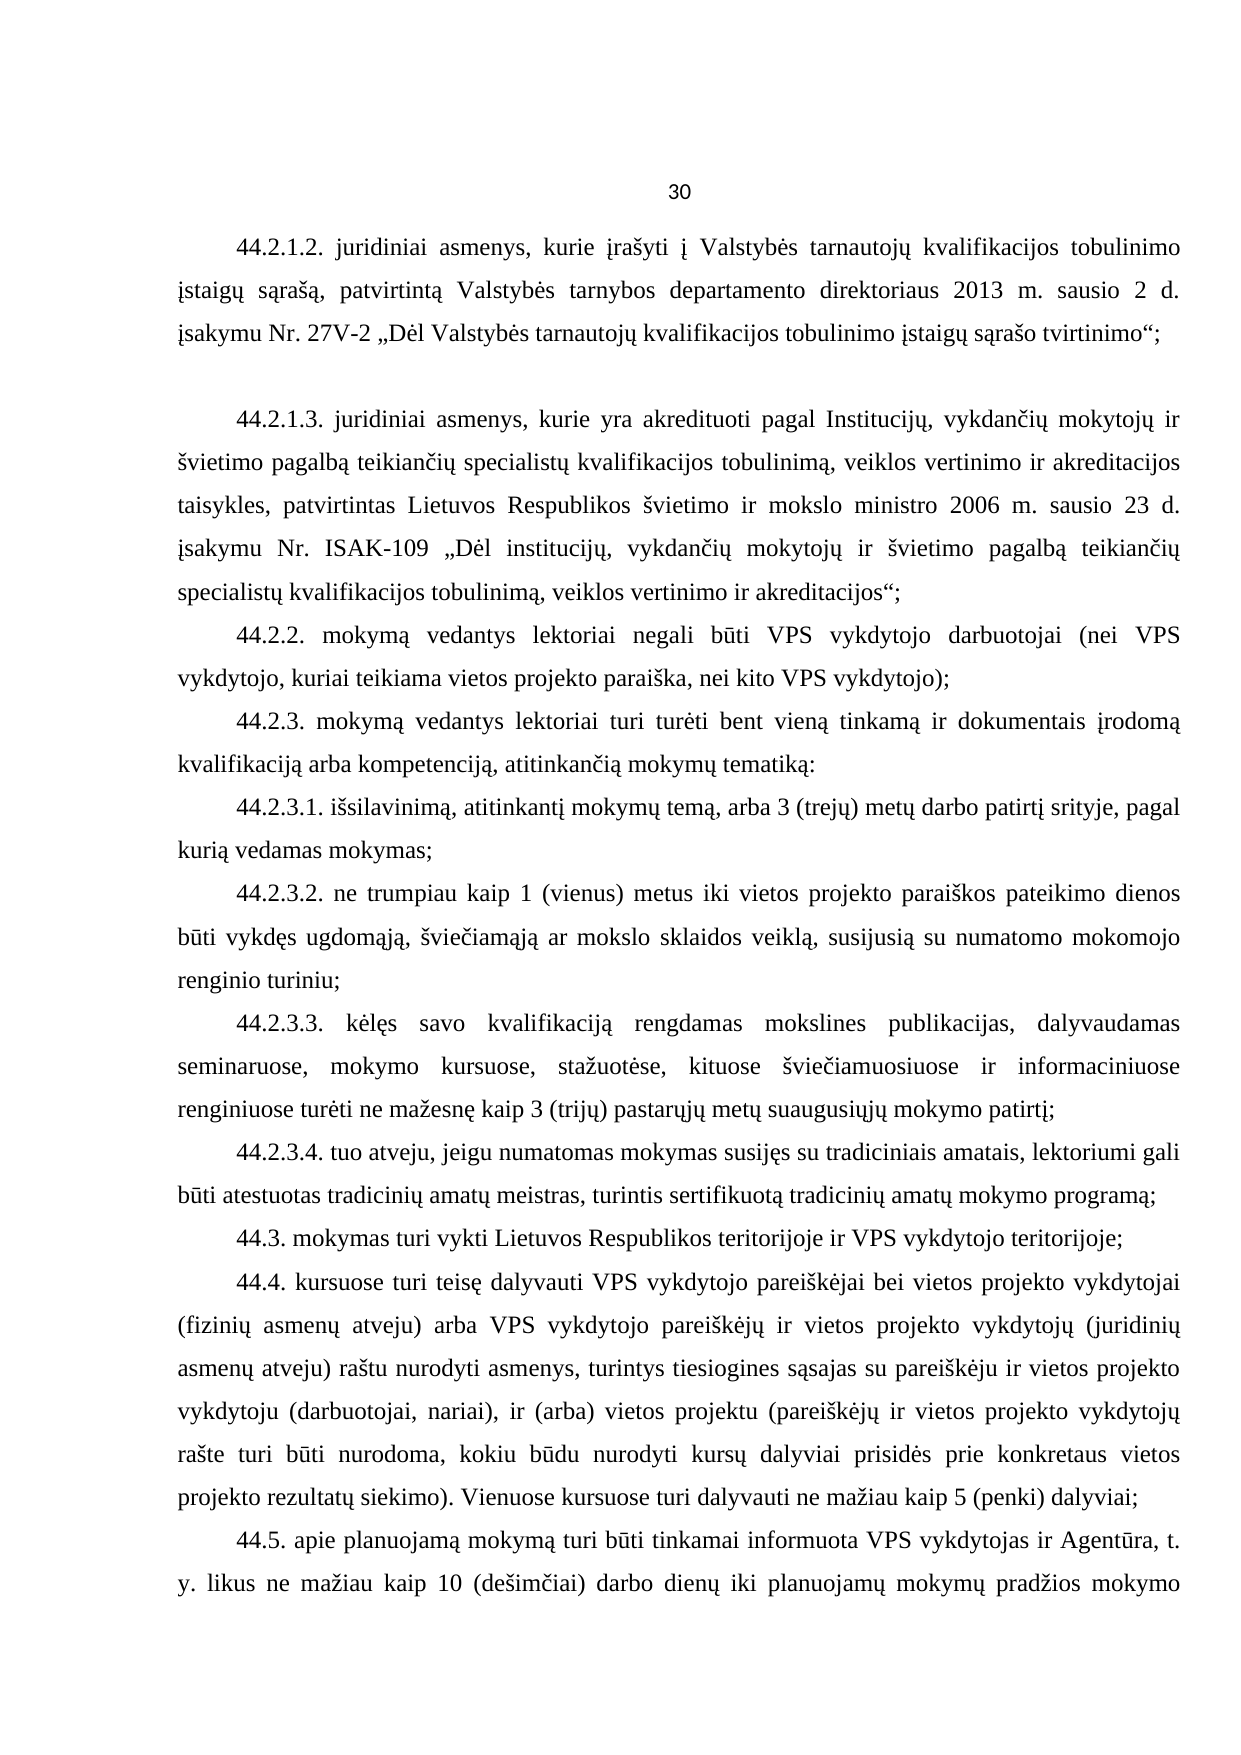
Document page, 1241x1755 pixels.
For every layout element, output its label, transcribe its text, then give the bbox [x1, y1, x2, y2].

text 44.2.1.3. juridiniai asmenys, kurie yra akredituoti pagal Institucijų, vykdančių mokytojų ir švietimo pagalbą teikiančių specialistų kvalifikacijos tobulinimą, veiklos vertinimo ir akreditacijos taisykles, patvirtintas Lietuvos Respublikos švietimo ir mokslo ministro 2006 m. sausio 23 d. įsakymu Nr. ISAK-109 „Dėl institucijų, vykdančių mokytojų ir švietimo pagalbą teikiančių specialistų kvalifikacijos tobulinimą, veiklos vertinimo ir akreditacijos“; [177, 404, 1181, 605]
text 44.2.3.2. ne trumpiau kaip 1 (vienus) metus iki vietos projekto paraiškos pateikimo dienos būti vykdęs ugdomąją, šviečiamąją ar mokslo sklaidos veiklą, susijusią su numatomo mokomojo renginio turiniu; [177, 878, 1181, 993]
text 44.2.2. mokymą vedantys lektoriai negali būti VPS vykdytojo darbuotojai (nei VPS vykdytojo, kuriai teikiama vietos projekto paraiška, nei kito VPS vykdytojo); [177, 620, 1181, 692]
text 44.2.3.1. išsilavinimą, atitinkantį mokymų temą, arba 3 (trejų) metų darbo patirtį srityje, pagal kurią vedamas mokymas; [177, 792, 1181, 864]
text 44.2.1.2. juridiniai asmenys, kurie įrašyti į Valstybės tarnautojų kvalifikacijos tobulinimo įstaigų sąrašą, patvirtintą Valstybės tarnybos departamento direktoriaus 2013 m. sausio 2 d. įsakymu Nr. 27V-2 „Dėl Valstybės tarnautojų kvalifikacijos tobulinimo įstaigų sąrašo tvirtinimo“; [177, 232, 1181, 347]
text 44.5. apie planuojamą mokymą turi būti tinkamai informuota VPS vykdytojas ir Agentūra, t. y. likus ne mažiau kaip 10 (dešimčiai) darbo dienų iki planuojamų mokymų pradžios mokymo [177, 1525, 1181, 1597]
text 44.2.3.4. tuo atveju, jeigu numatomas mokymas susijęs su tradiciniais amatais, lektoriumi gali būti atestuotas tradicinių amatų meistras, turintis sertifikuotą tradicinių amatų mokymo programą; [177, 1137, 1181, 1209]
text 44.3. mokymas turi vykti Lietuvos Respublikos teritorijoje ir VPS vykdytojo teritorijoje; [177, 1223, 1181, 1252]
text 44.2.3. mokymą vedantys lektoriai turi turėti bent vieną tinkamą ir dokumentais įrodomą kvalifikaciją arba kompetenciją, atitinkančią mokymų tematiką: [177, 706, 1181, 778]
text 44.4. kursuose turi teisę dalyvauti VPS vykdytojo pareiškėjai bei vietos projekto vykdytojai (fizinių asmenų atveju) arba VPS vykdytojo pareiškėjų ir vietos projekto vykdytojų (juridinių asmenų atveju) raštu nurodyti asmenys, turintys tiesiogines sąsajas su pareiškėju ir vietos projekto vykdytoju (darbuotojai, nariai), ir (arba) vietos projektu (pareiškėjų ir vietos projekto vykdytojų rašte turi būti nurodoma, kokiu būdu nurodyti kursų dalyviai prisidės prie konkretaus vietos projekto rezultatų siekimo). Vienuose kursuose turi dalyvauti ne mažiau kaip 5 (penki) dalyviai; [177, 1267, 1181, 1511]
text 44.2.3.3. kėlęs savo kvalifikaciją rengdamas mokslines publikacijas, dalyvaudamas seminaruose, mokymo kursuose, stažuotėse, kituose šviečiamuosiuose ir informaciniuose renginiuose turėti ne mažesnę kaip 3 (trijų) pastarųjų metų suaugusiųjų mokymo patirtį; [177, 1008, 1181, 1123]
